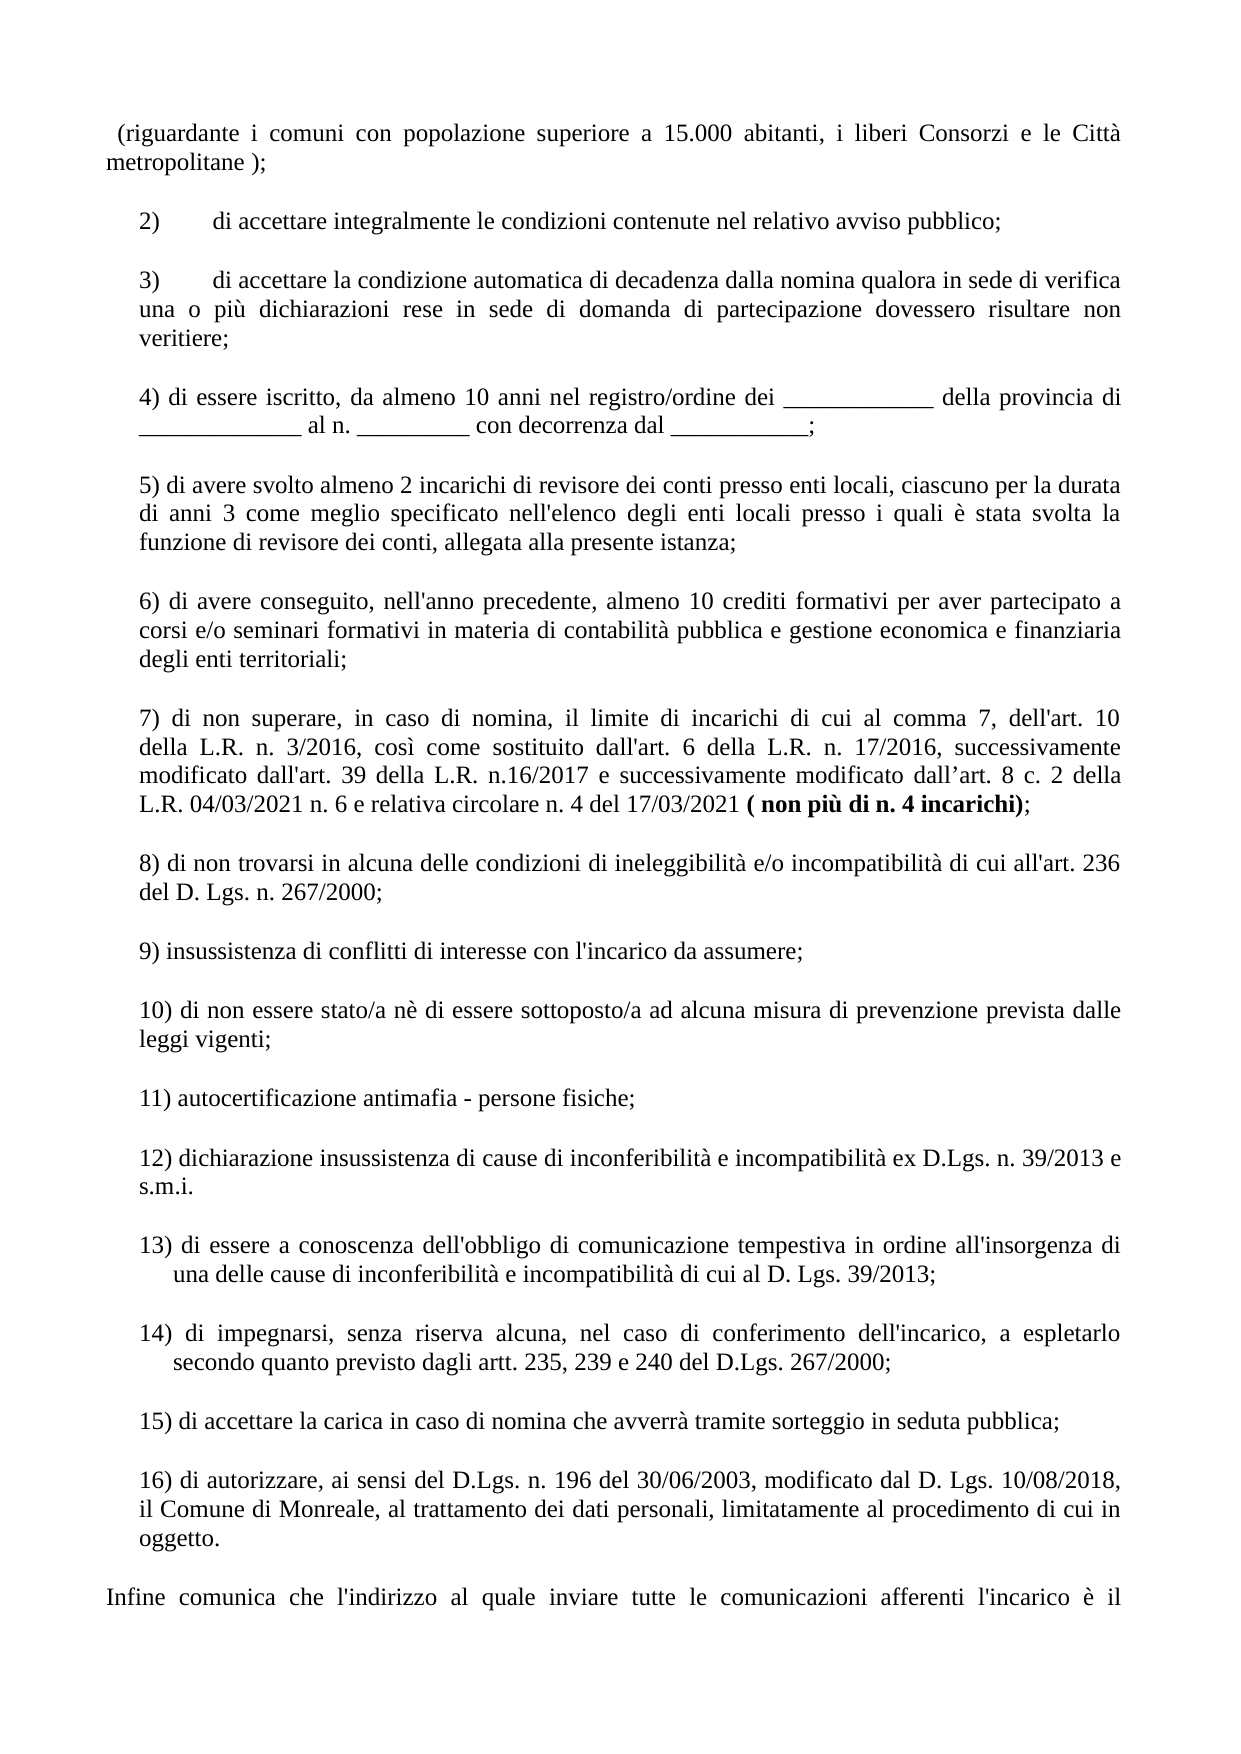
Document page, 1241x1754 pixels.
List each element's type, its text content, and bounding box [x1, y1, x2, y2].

text 8) di non trovarsi in alcuna delle condizioni di ineleggibilità e/o incompatibilità di cui all'art. 236 del D. Lgs. n. 267/2000; [139, 848, 1122, 906]
text 11) autocertificazione antimafia - persone fisiche; [139, 1083, 1122, 1112]
text 9) insussistenza di conflitti di interesse con l'incarico da assumere; [139, 936, 1122, 965]
list di accettare la condizione automatica di decadenza dalla nomina qualora in sede di verifica una o più dichiarazioni rese in sede di domanda di partecipazione dovessero risultare non veritiere; [139, 265, 1122, 351]
text 12) dichiarazione insussistenza di cause di inconferibilità e incompatibilità ex D.Lgs. n. 39/2013 e s.m.i. [139, 1143, 1122, 1200]
text 6) di avere conseguito, nell'anno precedente, almeno 10 crediti formativi per aver partecipato a corsi e/o seminari formativi in materia di contabilità pubblica e gestione economica e finanziaria degli enti territoriali; [139, 586, 1122, 673]
text (riguardante i comuni con popolazione superiore a 15.000 abitanti, i liberi Consorzi e le Città metropolitane ); [106, 118, 1122, 176]
text 16) di autorizzare, ai sensi del D.Lgs. n. 196 del 30/06/2003, modificato dal D. Lgs. 10/08/2018, il Comune di Monreale, al trattamento dei dati personali, limitatamente al procedimento di cui in oggetto. [139, 1466, 1122, 1552]
list di accettare integralmente le condizioni contenute nel relativo avviso pubblico; [139, 206, 1122, 235]
text 14) di impegnarsi, senza riserva alcuna, nel caso di conferimento dell'incarico, a espletarlo secondo quanto previsto dagli artt. 235, 239 e 240 del D.Lgs. 267/2000; [139, 1318, 1122, 1376]
text 5) di avere svolto almeno 2 incarichi di revisore dei conti presso enti locali, ciascuno per la durata di anni 3 come meglio specificato nell'elenco degli enti locali presso i quali è stata svolta la funzione di revisore dei conti, allegata alla presente istanza; [139, 470, 1122, 556]
text Infine comunica che l'indirizzo al quale inviare tutte le comunicazioni afferenti l'incarico è il [106, 1582, 1122, 1611]
text 4) di essere iscritto, da almeno 10 anni nel registro/ordine dei ____________ della provincia di _____________ al n. _________ con decorrenza dal ___________; [139, 382, 1122, 439]
text 15) di accettare la carica in caso di nomina che avverrà tramite sorteggio in seduta pubblica; [139, 1406, 1122, 1435]
text 10) di non essere stato/a nè di essere sottoposto/a ad alcuna misura di prevenzione prevista dalle leggi vigenti; [139, 996, 1122, 1053]
text 13) di essere a conoscenza dell'obbligo di comunicazione tempestiva in ordine all'insorgenza di una delle cause di inconferibilità e incompatibilità di cui al D. Lgs. 39/2013; [139, 1231, 1122, 1288]
text 7) di non superare, in caso di nomina, il limite di incarichi di cui al comma 7, dell'art. 10 della L.R. n. 3/2016, così come sostituito dall'art. 6 della L.R. n. 17/2016, successivamente modificato dall'art. 39 della L.R. n.16/2017 e successivamente modificato dall’art. 8 c. 2 della L.R. 04/03/2021 n. 6 e relativa circolare n. 4 del 17/03/2021 ( non più di n. 4 incarichi); [139, 703, 1122, 818]
